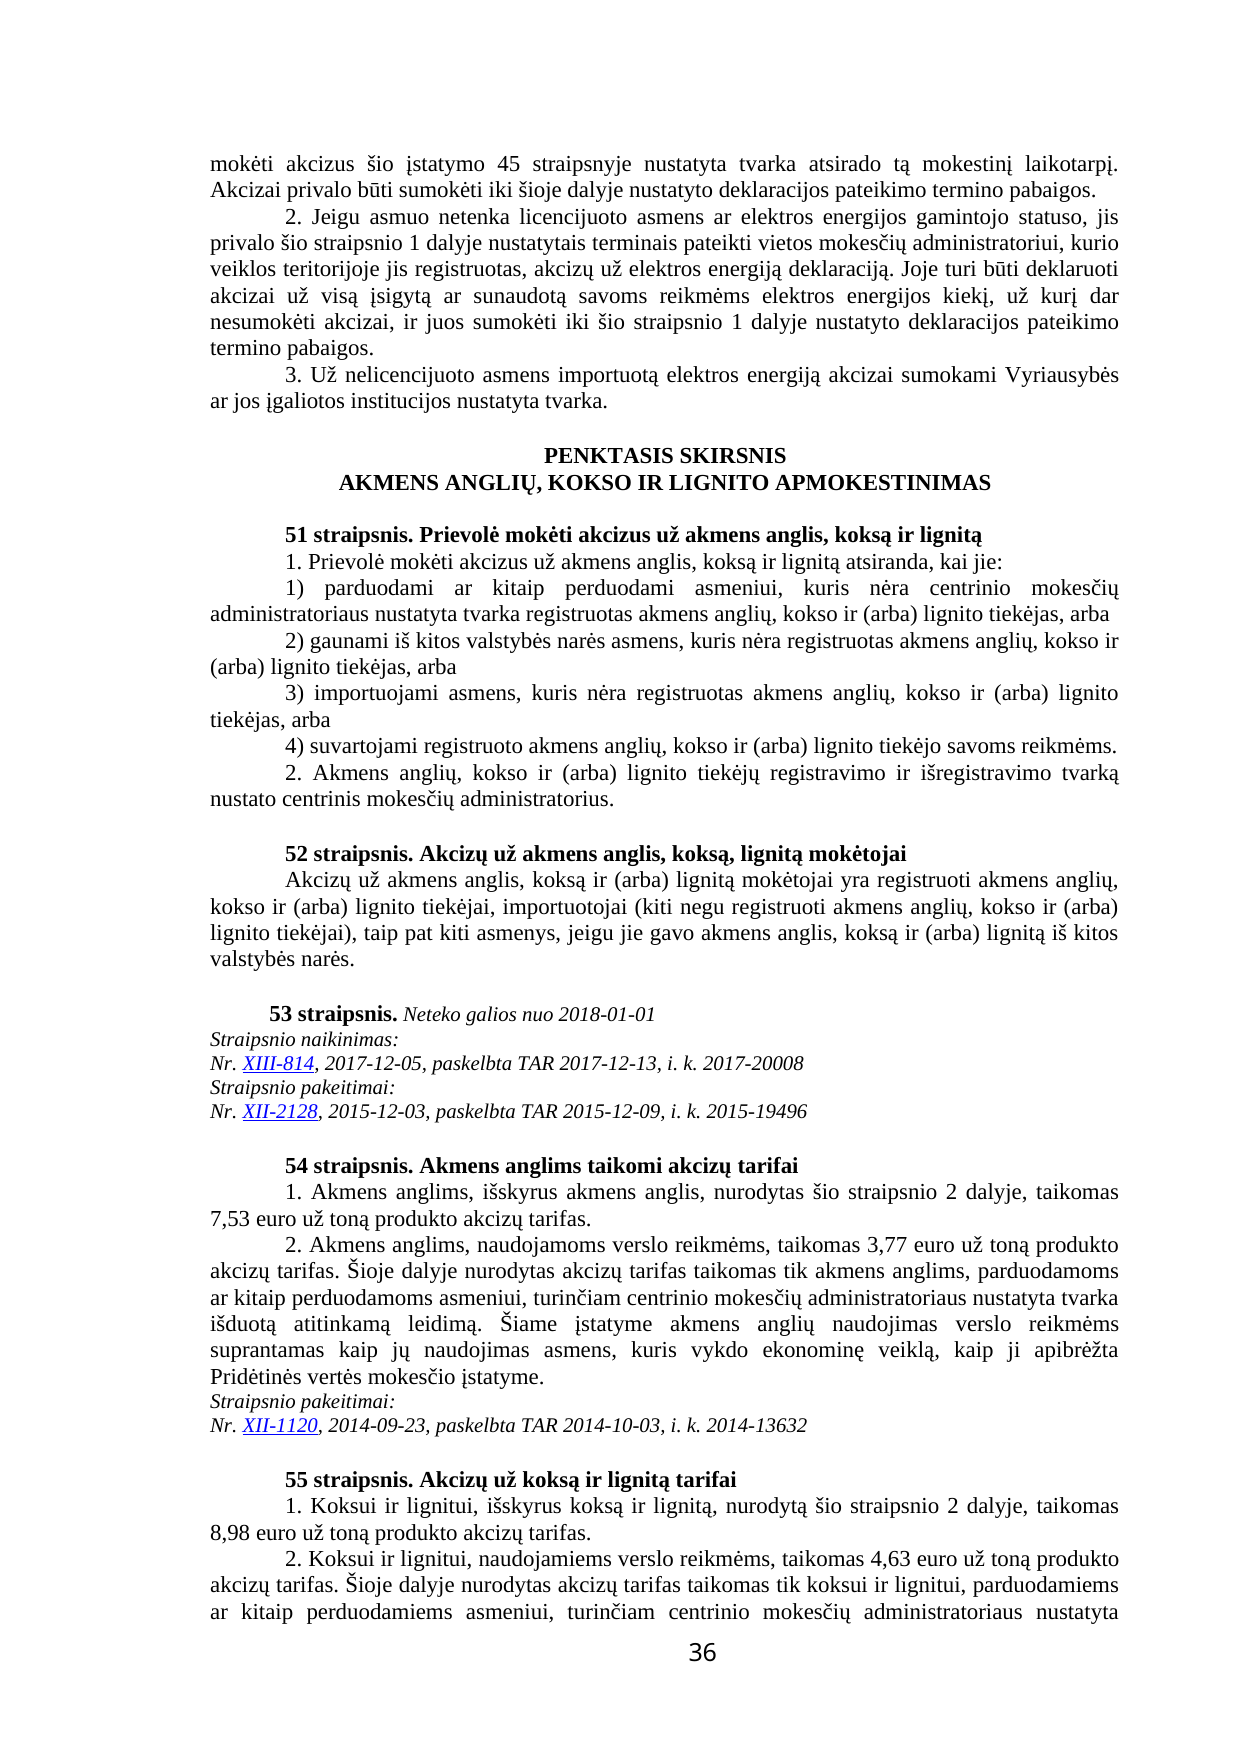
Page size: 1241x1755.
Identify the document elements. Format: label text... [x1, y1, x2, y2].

text 1. Akmens anglims, išskyrus akmens anglis, nurodytas šio straipsnio 2 dalyje, taikomas 7,53 euro už toną produkto akcizų tarifas. [210, 1178, 1120, 1231]
text Straipsnio pakeitimai: [210, 1389, 1120, 1413]
text 54 straipsnis. Akmens anglims taikomi akcizų tarifai [210, 1152, 1120, 1178]
text 3) importuojami asmens, kuris nėra registruotas akmens anglių, kokso ir (arba) lignito tiekėjas, arba [210, 679, 1120, 732]
text 1. Prievolė mokėti akcizus už akmens anglis, koksą ir lignitą atsiranda, kai jie: [210, 548, 1120, 574]
text 52 straipsnis. Akcizų už akmens anglis, koksą, lignitą mokėtojai [210, 840, 1120, 866]
text Nr. XII-1120, 2014-09-23, paskelbta TAR 2014-10-03, i. k. 2014-13632 [210, 1413, 1120, 1437]
text 2. Akmens anglims, naudojamoms verslo reikmėms, taikomas 3,77 euro už toną produkto akcizų tarifas. Šioje dalyje nurodytas akcizų tarifas taikomas tik akmens anglims, parduodamoms ar kitaip perduodamoms asmeniui, turinčiam centrinio mokesčių administratoriaus nustatyta tvarka išduotą atitinkamą leidimą. Šiame įstatyme akmens anglių naudojimas verslo reikmėms suprantamas kaip jų naudojimas asmens, kuris vykdo ekonominę veiklą, kaip ji apibrėžta Pridėtinės vertės mokesčio įstatyme. [210, 1231, 1120, 1389]
text PENKTASIS SKIRSNIS [210, 442, 1120, 469]
text 1. Koksui ir lignitui, išskyrus koksą ir lignitą, nurodytą šio straipsnio 2 dalyje, taikomas 8,98 euro už toną produkto akcizų tarifas. [210, 1492, 1120, 1545]
text Straipsnio naikinimas: [210, 1027, 1120, 1051]
text 2. Koksui ir lignitui, naudojamiems verslo reikmėms, taikomas 4,63 euro už toną produkto akcizų tarifas. Šioje dalyje nurodytas akcizų tarifas taikomas tik koksui ir lignitui, parduodamiems ar kitaip perduodamiems asmeniui, turinčiam centrinio mokesčių administratoriaus nustatyta [210, 1545, 1120, 1624]
text 4) suvartojami registruoto akmens anglių, kokso ir (arba) lignito tiekėjo savoms reikmėms. [210, 732, 1120, 758]
text 53 straipsnis. Neteko galios nuo 2018-01-01 [210, 1001, 1120, 1027]
text Nr. XII-2128, 2015-12-03, paskelbta TAR 2015-12-09, i. k. 2015-19496 [210, 1099, 1120, 1123]
text Straipsnio pakeitimai: [210, 1075, 1120, 1099]
text 3. Už nelicencijuoto asmens importuotą elektros energiją akcizai sumokami Vyriausybės ar jos įgaliotos institucijos nustatyta tvarka. [210, 361, 1120, 413]
text Akcizų už akmens anglis, koksą ir (arba) lignitą mokėtojai yra registruoti akmens anglių, kokso ir (arba) lignito tiekėjai, importuotojai (kiti negu registruoti akmens anglių, kokso ir (arba) lignito tiekėjai), taip pat kiti asmenys, jeigu jie gavo akmens anglis, koksą ir (arba) lignitą iš kitos valstybės narės. [210, 866, 1120, 972]
text 51 straipsnis. Prievolė mokėti akcizus už akmens anglis, koksą ir lignitą [210, 521, 1120, 548]
text 2. Akmens anglių, kokso ir (arba) lignito tiekėjų registravimo ir išregistravimo tvarką nustato centrinis mokesčių administratorius. [210, 758, 1120, 811]
text 2. Jeigu asmuo netenka licencijuoto asmens ar elektros energijos gamintojo statuso, jis privalo šio straipsnio 1 dalyje nustatytais terminais pateikti vietos mokesčių administratoriui, kurio veiklos teritorijoje jis registruotas, akcizų už elektros energiją deklaraciją. Joje turi būti deklaruoti akcizai už visą įsigytą ar sunaudotą savoms reikmėms elektros energijos kiekį, už kurį dar nesumokėti akcizai, ir juos sumokėti iki šio straipsnio 1 dalyje nustatyto deklaracijos pateikimo termino pabaigos. [210, 203, 1120, 361]
text mokėti akcizus šio įstatymo 45 straipsnyje nustatyta tvarka atsirado tą mokestinį laikotarpį. Akcizai privalo būti sumokėti iki šioje dalyje nustatyto deklaracijos pateikimo termino pabaigos. [210, 150, 1120, 203]
text AKMENS ANGLIŲ, KOKSO IR LIGNITO APMOKESTINIMAS [210, 469, 1120, 495]
text Nr. XIII-814, 2017-12-05, paskelbta TAR 2017-12-13, i. k. 2017-20008 [210, 1051, 1120, 1075]
text 2) gaunami iš kitos valstybės narės asmens, kuris nėra registruotas akmens anglių, kokso ir (arba) lignito tiekėjas, arba [210, 627, 1120, 679]
text 1) parduodami ar kitaip perduodami asmeniui, kuris nėra centrinio mokesčių administratoriaus nustatyta tvarka registruotas akmens anglių, kokso ir (arba) lignito tiekėjas, arba [210, 574, 1120, 627]
text 55 straipsnis. Akcizų už koksą ir lignitą tarifai [210, 1466, 1120, 1492]
